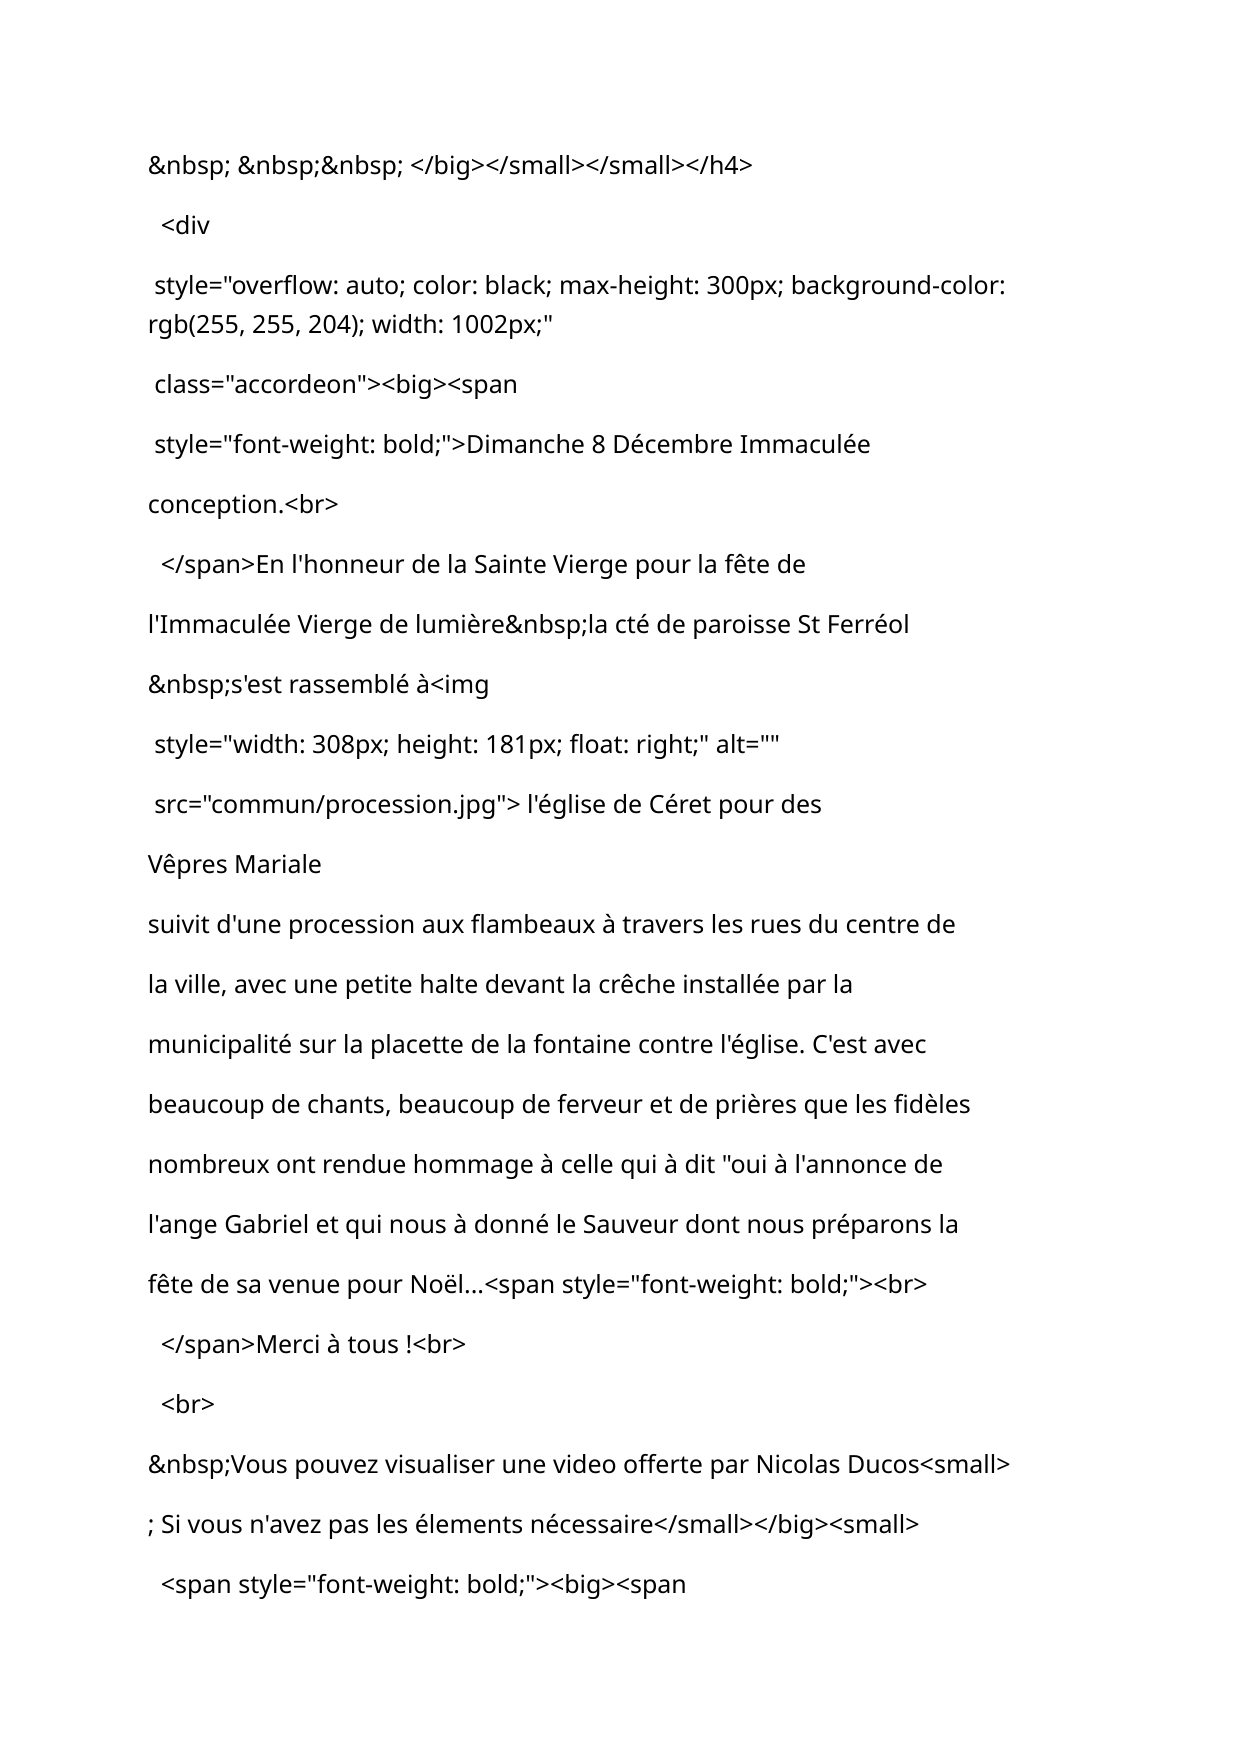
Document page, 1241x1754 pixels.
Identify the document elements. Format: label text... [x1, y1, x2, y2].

text fête de sa venue pour Noël...<span style="font-weight: bold;"><br> [148, 1267, 1093, 1301]
text l'Immaculée Vierge de lumière&nbsp;la cté de paroisse St Ferréol [148, 607, 1093, 641]
text &nbsp; &nbsp;&nbsp; </big></small></small></h4> [148, 148, 1093, 182]
text <br> [148, 1387, 1093, 1421]
text conception.<br> [148, 487, 1093, 521]
text Vêpres Mariale [148, 847, 1093, 881]
text ; Si vous n'avez pas les élements nécessaire</small></big><small> [148, 1507, 1093, 1541]
text <span style="font-weight: bold;"><big><span [148, 1567, 1093, 1601]
text class="accordeon"><big><span [148, 367, 1093, 401]
text l'ange Gabriel et qui nous à donné le Sauveur dont nous préparons la [148, 1207, 1093, 1241]
text src="commun/procession.jpg"> l'église de Céret pour des [148, 787, 1093, 821]
text style="width: 308px; height: 181px; float: right;" alt="" [148, 727, 1093, 761]
text la ville, avec une petite halte devant la crêche installée par la [148, 967, 1093, 1001]
text &nbsp;Vous pouvez visualiser une video offerte par Nicolas Ducos<small> [148, 1447, 1093, 1481]
text beaucoup de chants, beaucoup de ferveur et de prières que les fidèles [148, 1087, 1093, 1121]
text </span>Merci à tous !<br> [148, 1327, 1093, 1361]
text style="font-weight: bold;">Dimanche 8 Décembre Immaculée [148, 427, 1093, 461]
text &nbsp;s'est rassemblé à<img [148, 667, 1093, 701]
text <div [148, 208, 1093, 242]
text municipalité sur la placette de la fontaine contre l'église. C'est avec [148, 1027, 1093, 1061]
text style="overflow: auto; color: black; max-height: 300px; background-color: rgb(255, 255, 204); width: 1002px;" [148, 268, 1093, 341]
text </span>En l'honneur de la Sainte Vierge pour la fête de [148, 547, 1093, 581]
text nombreux ont rendue hommage à celle qui à dit "oui à l'annonce de [148, 1147, 1093, 1181]
text suivit d'une procession aux flambeaux à travers les rues du centre de [148, 907, 1093, 941]
